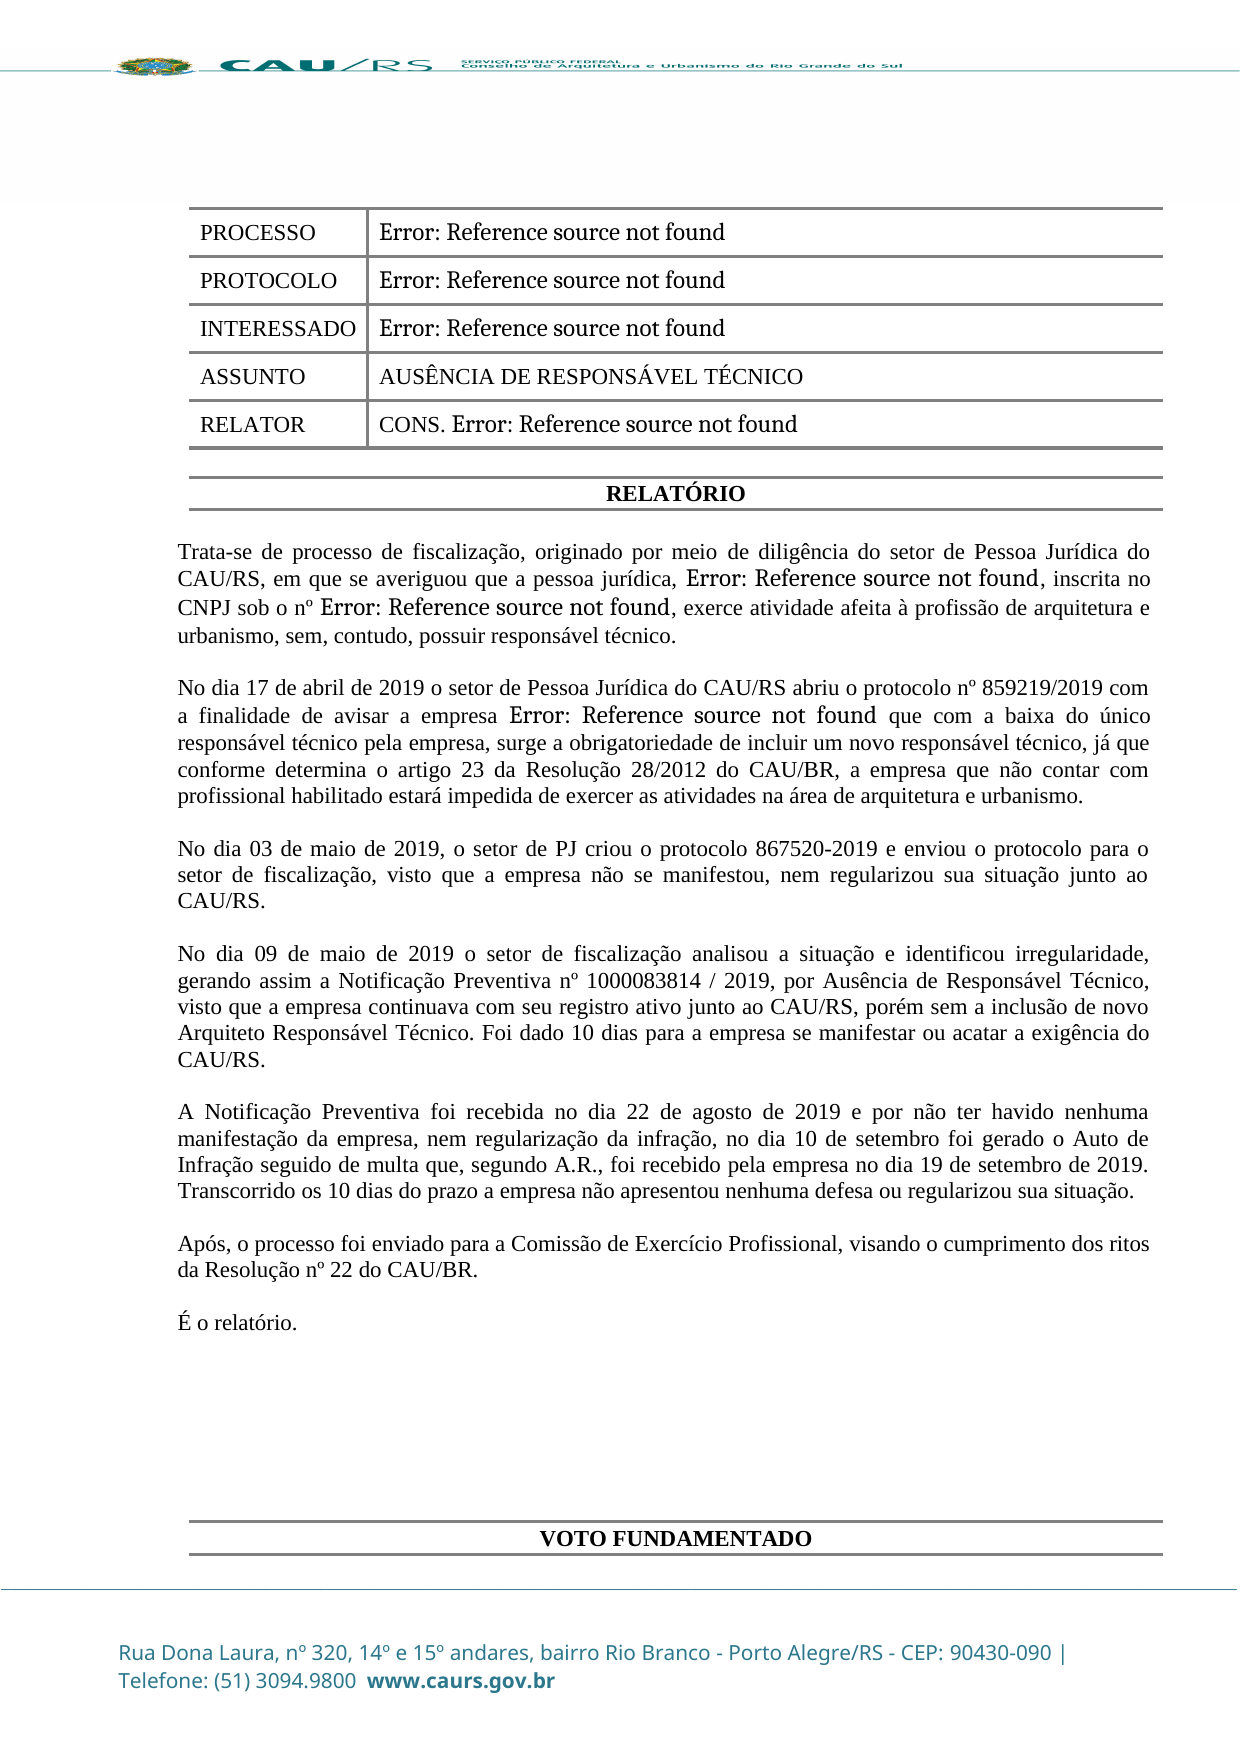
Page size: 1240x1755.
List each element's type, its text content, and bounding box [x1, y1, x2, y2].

table_header 1000083814 / 2019 [369, 210, 1163, 255]
table_header VOTO FUNDAMENTADO [189, 1523, 1163, 1553]
table_cell RVS ENGENHARIA E CONSTRUÇÕES LTDA EPP [369, 306, 1163, 351]
text A Notificação Preventiva foi recebida no dia 22 de agosto de 2019 e por não ter havido nenhuma manifestação da empresa, nem regularização da infração, no dia 10 de setembro foi gerado o Auto de Infração seguido de multa que, segundo A.R., foi recebido pela empresa no dia 19 de setembro de 2019. Transcorrido os 10 dias do prazo a empresa não apresentou nenhuma defesa ou regularizou sua situação. [177, 1098, 1151, 1204]
text No dia 03 de maio de 2019, o setor de PJ criou o protocolo 867520-2019 e enviou o protocolo para o setor de fiscalização, visto que a empresa não se manifestou, nem regularizou sua situação junto ao CAU/RS. [177, 835, 1151, 914]
table_cell AUSÊNCIA DE RESPONSÁVEL TÉCNICO [369, 354, 1163, 398]
text No dia 09 de maio de 2019 o setor de fiscalização analisou a situação e identificou irregularidade, gerando assim a Notificação Preventiva nº 1000083814 / 2019, por Ausência de Responsável Técnico, visto que a empresa continuava com seu registro ativo junto ao CAU/RS, porém sem a inclusão de novo Arquiteto Responsável Técnico. Foi dado 10 dias para a empresa se manifestar ou acatar a exigência do CAU/RS. [177, 940, 1151, 1072]
text Após, o processo foi enviado para a Comissão de Exercício Profissional, visando o cumprimento dos ritos da Resolução nº 22 do CAU/BR. [177, 1230, 1151, 1283]
table_header RELATÓRIO [189, 479, 1163, 508]
table_cell 867520/2019 [369, 258, 1163, 303]
table_cell INTERESSADO [189, 306, 366, 351]
text É o relatório. [177, 1309, 1151, 1336]
table_cell PROTOCOLO [189, 258, 366, 303]
table_cell ASSUNTO [189, 354, 366, 398]
text No dia 17 de abril de 2019 o setor de Pessoa Jurídica do CAU/RS abriu o protocolo nº 859219/2019 com a finalidade de avisar a empresa RVS ENGENHARIA E CONSTRUÇÕES LTDA EPP que com a baixa do único responsável técnico pela empresa, surge a obrigatoriedade de incluir um novo responsável técnico, já que conforme determina o artigo 23 da Resolução 28/2012 do CAU/BR, a empresa que não contar com profissional habilitado estará impedida de exercer as atividades na área de arquitetura e urbanismo. [177, 674, 1151, 808]
table_cell RELATOR [189, 402, 366, 446]
table_header PROCESSO [189, 210, 366, 255]
text Trata-se de processo de fiscalização, originado por meio de diligência do setor de Pessoa Jurídica do CAU/RS, em que se averiguou que a pessoa jurídica, RVS ENGENHARIA E CONSTRUÇÕES LTDA EPP, inscrita no CNPJ sob o nº 05.694.737/0001-75, exerce atividade afeita à profissão de arquitetura e urbanismo, sem, contudo, possuir responsável técnico. [177, 538, 1151, 648]
table_cell CONS. ORITZ ADRIANO ADAMS DE CAMPOS [369, 402, 1163, 446]
